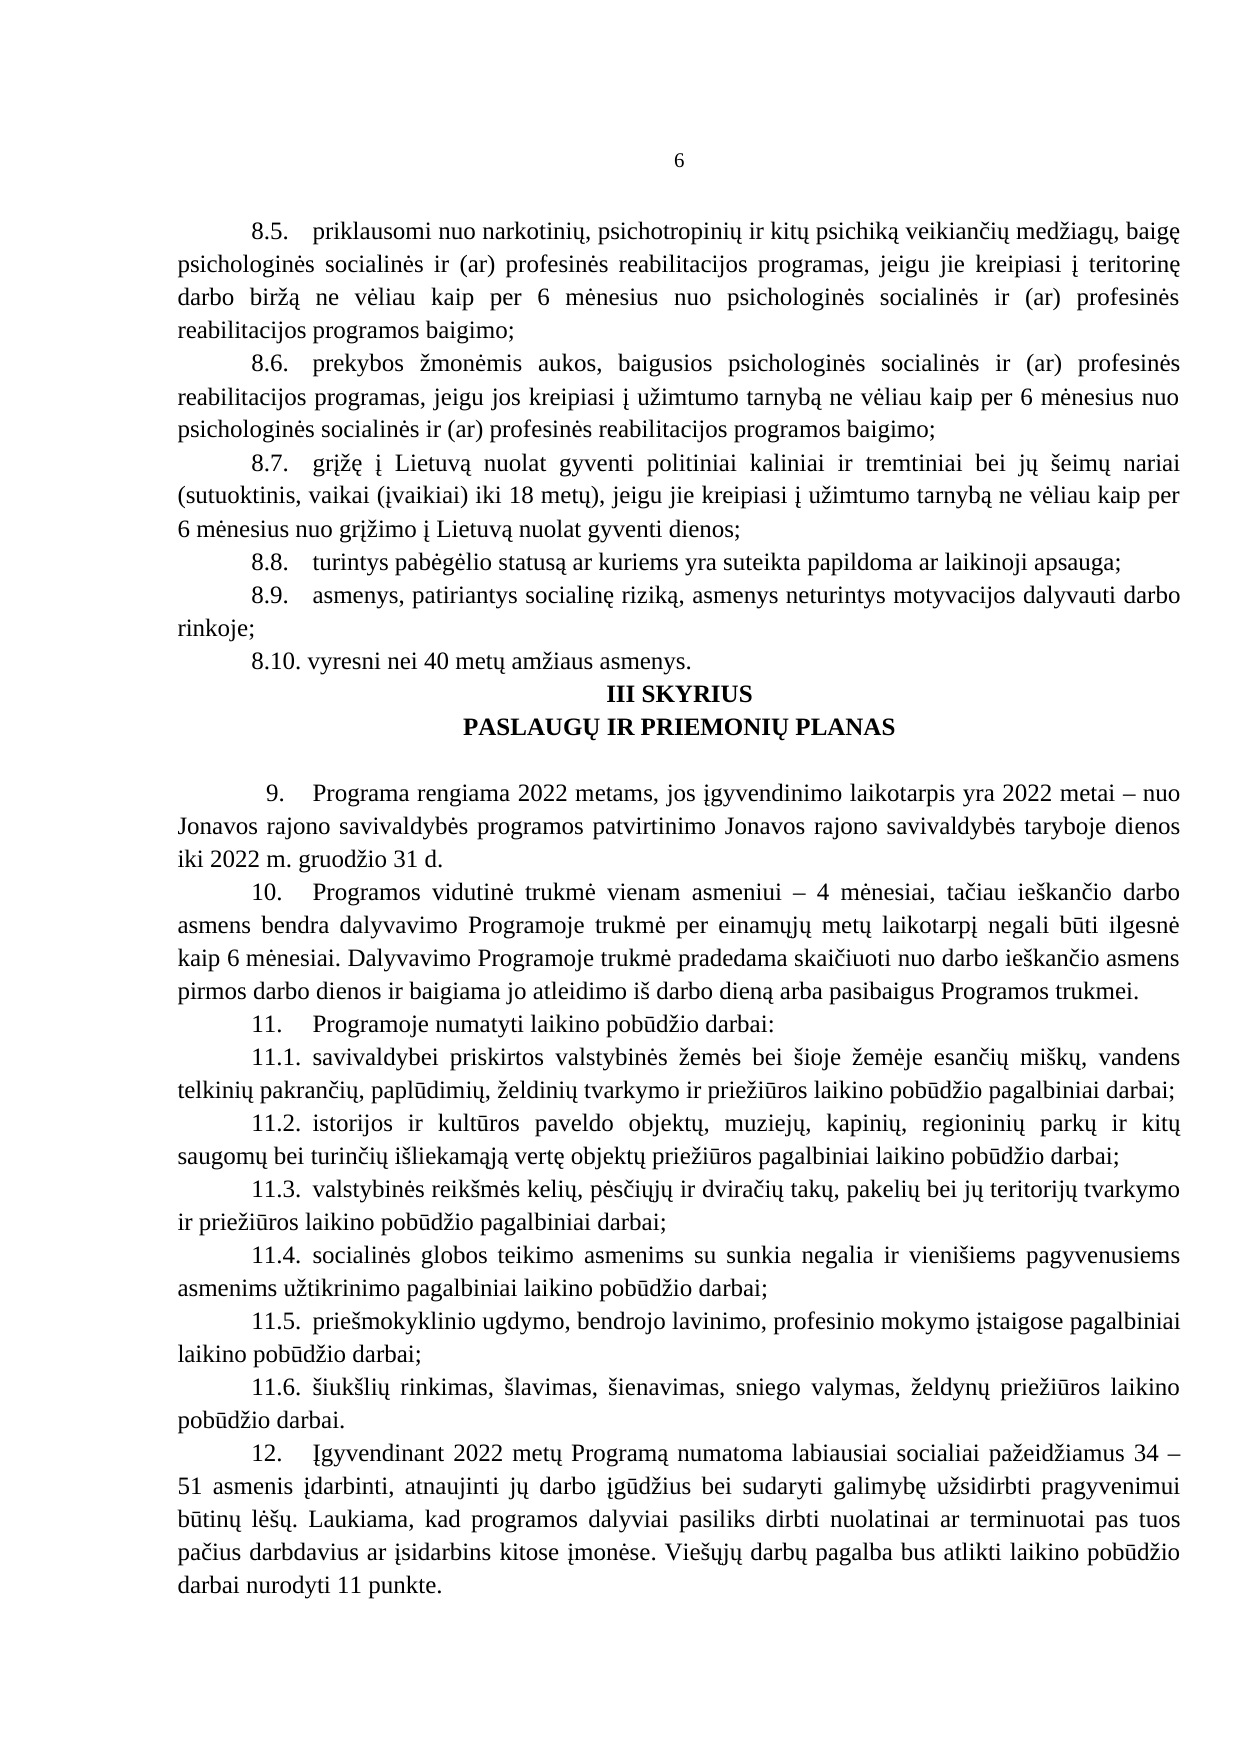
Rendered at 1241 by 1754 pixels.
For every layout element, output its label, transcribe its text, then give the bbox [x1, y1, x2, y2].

text 8.7. grįžę į Lietuvą nuolat gyventi politiniai kaliniai ir tremtiniai bei jų šeimų nariai (sutuoktinis, vaikai (įvaikiai) iki 18 metų), jeigu jie kreipiasi į užimtumo tarnybą ne vėliau kaip per 6 mėnesius nuo grįžimo į Lietuvą nuolat gyventi dienos; [177, 448, 1181, 542]
text 11.2. istorijos ir kultūros paveldo objektų, muziejų, kapinių, regioninių parkų ir kitų saugomų bei turinčių išliekamąją vertę objektų priežiūros pagalbiniai laikino pobūdžio darbai; [177, 1108, 1181, 1170]
text III SKYRIUS [177, 679, 1181, 707]
text 11.1. savivaldybei priskirtos valstybinės žemės bei šioje žemėje esančių miškų, vandens telkinių pakrančių, paplūdimių, želdinių tvarkymo ir priežiūros laikino pobūdžio pagalbiniai darbai; [177, 1042, 1181, 1104]
text 10. Programos vidutinė trukmė vienam asmeniui – 4 mėnesiai, tačiau ieškančio darbo asmens bendra dalyvavimo Programoje trukmė per einamųjų metų laikotarpį negali būti ilgesnė kaip 6 mėnesiai. Dalyvavimo Programoje trukmė pradedama skaičiuoti nuo darbo ieškančio asmens pirmos darbo dienos ir baigiama jo atleidimo iš darbo dieną arba pasibaigus Programos trukmei. [177, 877, 1181, 1005]
text 12. Įgyvendinant 2022 metų Programą numatoma labiausiai socialiai pažeidžiamus 34 – 51 asmenis įdarbinti, atnaujinti jų darbo įgūdžius bei sudaryti galimybę užsidirbti pragyvenimui būtinų lėšų. Laukiama, kad programos dalyviai pasiliks dirbti nuolatinai ar terminuotai pas tuos pačius darbdavius ar įsidarbins kitose įmonėse. Viešųjų darbų pagalba bus atlikti laikino pobūdžio darbai nurodyti 11 punkte. [177, 1438, 1181, 1599]
text 8.9. asmenys, patiriantys socialinę riziką, asmenys neturintys motyvacijos dalyvauti darbo rinkoje; [177, 580, 1181, 641]
text 11.4. socialinės globos teikimo asmenims su sunkia negalia ir vienišiems pagyvenusiems asmenims užtikrinimo pagalbiniai laikino pobūdžio darbai; [177, 1240, 1181, 1302]
text 11.5. priešmokyklinio ugdymo, bendrojo lavinimo, profesinio mokymo įstaigose pagalbiniai laikino pobūdžio darbai; [177, 1306, 1181, 1368]
text PASLAUGŲ IR PRIEMONIŲ PLANAS [177, 712, 1181, 741]
text 11.6. šiukšlių rinkimas, šlavimas, šienavimas, sniego valymas, želdynų priežiūros laikino pobūdžio darbai. [177, 1372, 1181, 1434]
text 8.5. priklausomi nuo narkotinių, psichotropinių ir kitų psichiką veikiančių medžiagų, baigę psichologinės socialinės ir (ar) profesinės reabilitacijos programas, jeigu jie kreipiasi į teritorinę darbo biržą ne vėliau kaip per 6 mėnesius nuo psichologinės socialinės ir (ar) profesinės reabilitacijos programos baigimo; [177, 216, 1181, 344]
text 11. Programoje numatyti laikino pobūdžio darbai: [177, 1009, 1181, 1038]
text 8.8. turintys pabėgėlio statusą ar kuriems yra suteikta papildoma ar laikinoji apsauga; [177, 547, 1181, 575]
text 11.3. valstybinės reikšmės kelių, pėsčiųjų ir dviračių takų, pakelių bei jų teritorijų tvarkymo ir priežiūros laikino pobūdžio pagalbiniai darbai; [177, 1174, 1181, 1236]
text 9. Programa rengiama 2022 metams, jos įgyvendinimo laikotarpis yra 2022 metai – nuo Jonavos rajono savivaldybės programos patvirtinimo Jonavos rajono savivaldybės taryboje dienos iki 2022 m. gruodžio 31 d. [177, 778, 1181, 873]
text 8.10. vyresni nei 40 metų amžiaus asmenys. [177, 646, 1181, 674]
text 8.6. prekybos žmonėmis aukos, baigusios psichologinės socialinės ir (ar) profesinės reabilitacijos programas, jeigu jos kreipiasi į užimtumo tarnybą ne vėliau kaip per 6 mėnesius nuo psichologinės socialinės ir (ar) profesinės reabilitacijos programos baigimo; [177, 348, 1181, 443]
